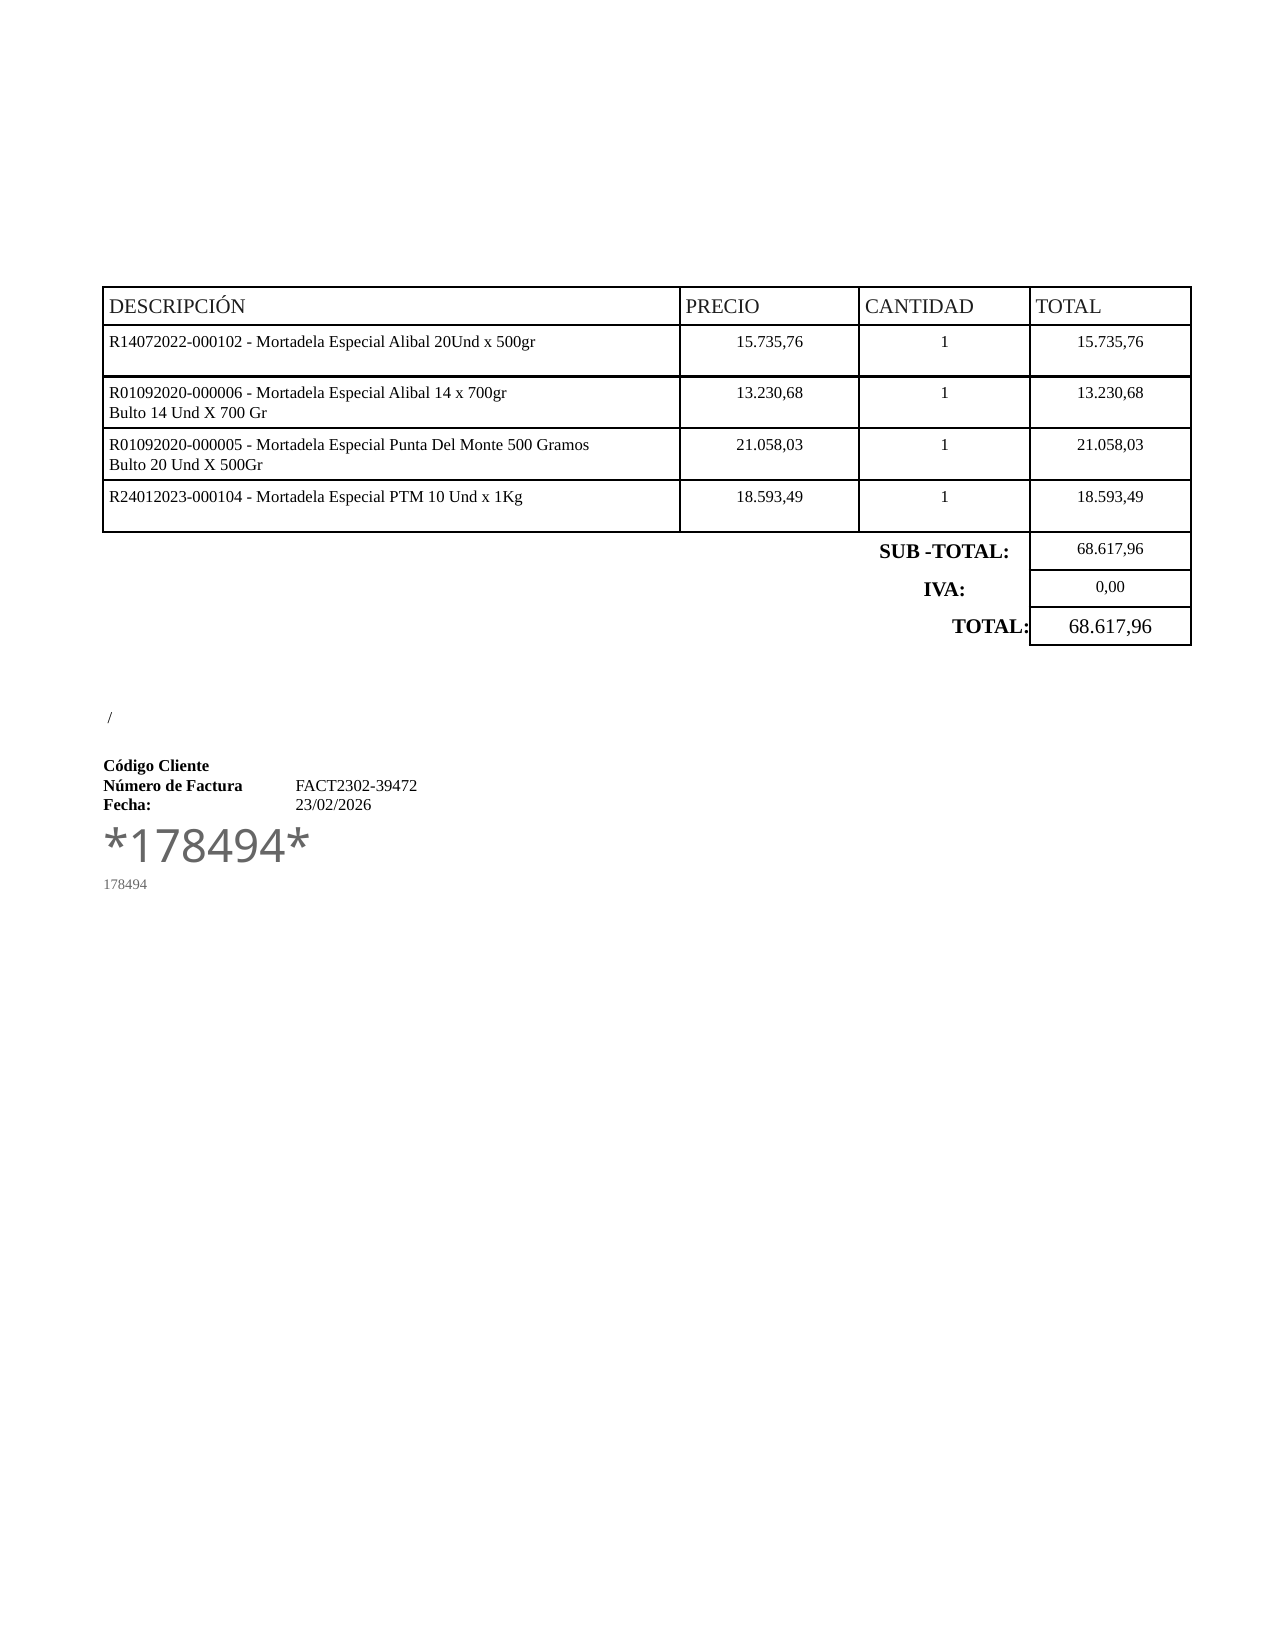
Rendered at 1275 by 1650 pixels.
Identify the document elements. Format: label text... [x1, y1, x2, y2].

table_cell 15.735,76 [681, 326, 858, 375]
table_cell 18.593,49 [1031, 481, 1190, 531]
table_cell IVA: [859, 569, 1029, 606]
table_cell R14072022-000102 - Mortadela Especial Alibal 20Und x 500gr [104, 326, 679, 375]
table_cell TOTAL: [859, 606, 1029, 644]
table_header [103, 646, 858, 670]
table_cell 0,00 [1031, 571, 1190, 606]
table_cell 13.230,68 [681, 378, 858, 427]
table_cell 18.593,49 [681, 481, 858, 531]
text *178494* [103, 814, 1137, 876]
table_cell R24012023-000104 - Mortadela Especial PTM 10 Und x 1Kg [104, 481, 679, 531]
table_header DESCRIPCIÓN [104, 288, 679, 323]
table_cell 21.058,03 [1031, 429, 1190, 479]
table_cell 1 [860, 481, 1029, 531]
table_cell R01092020-000005 - Mortadela Especial Punta Del Monte 500 Gramos Bulto 20 Und X 500Gr [104, 429, 679, 479]
table_cell R01092020-000006 - Mortadela Especial Alibal 14 x 700gr Bulto 14 Und X 700 Gr [104, 378, 679, 427]
table_cell [103, 670, 858, 689]
table_header TOTAL [1031, 288, 1190, 323]
table_header [295, 756, 517, 775]
table_cell 1 [860, 378, 1029, 427]
table_cell Número de Factura [103, 775, 295, 794]
table_cell / [103, 708, 858, 727]
table_cell 68.617,96 [1031, 608, 1190, 644]
table_cell 68.617,96 [1031, 533, 1190, 569]
table_cell [103, 533, 859, 644]
table_cell 1 [860, 429, 1029, 479]
table_cell 13.230,68 [1031, 378, 1190, 427]
table_header PRECIO [681, 288, 858, 323]
table_cell 15.735,76 [1031, 326, 1190, 375]
table_cell FACT2302-39472 [295, 775, 517, 794]
table_cell SUB -TOTAL: [859, 533, 1029, 569]
table_cell Fecha: [103, 795, 295, 814]
table_cell 21.058,03 [681, 429, 858, 479]
text 178494 [103, 876, 1137, 893]
table_cell 1 [860, 326, 1029, 375]
table_header CANTIDAD [860, 288, 1029, 323]
table_cell [103, 689, 858, 708]
table_cell 23/02/2026 [295, 795, 517, 814]
table_header Código Cliente [103, 756, 295, 775]
